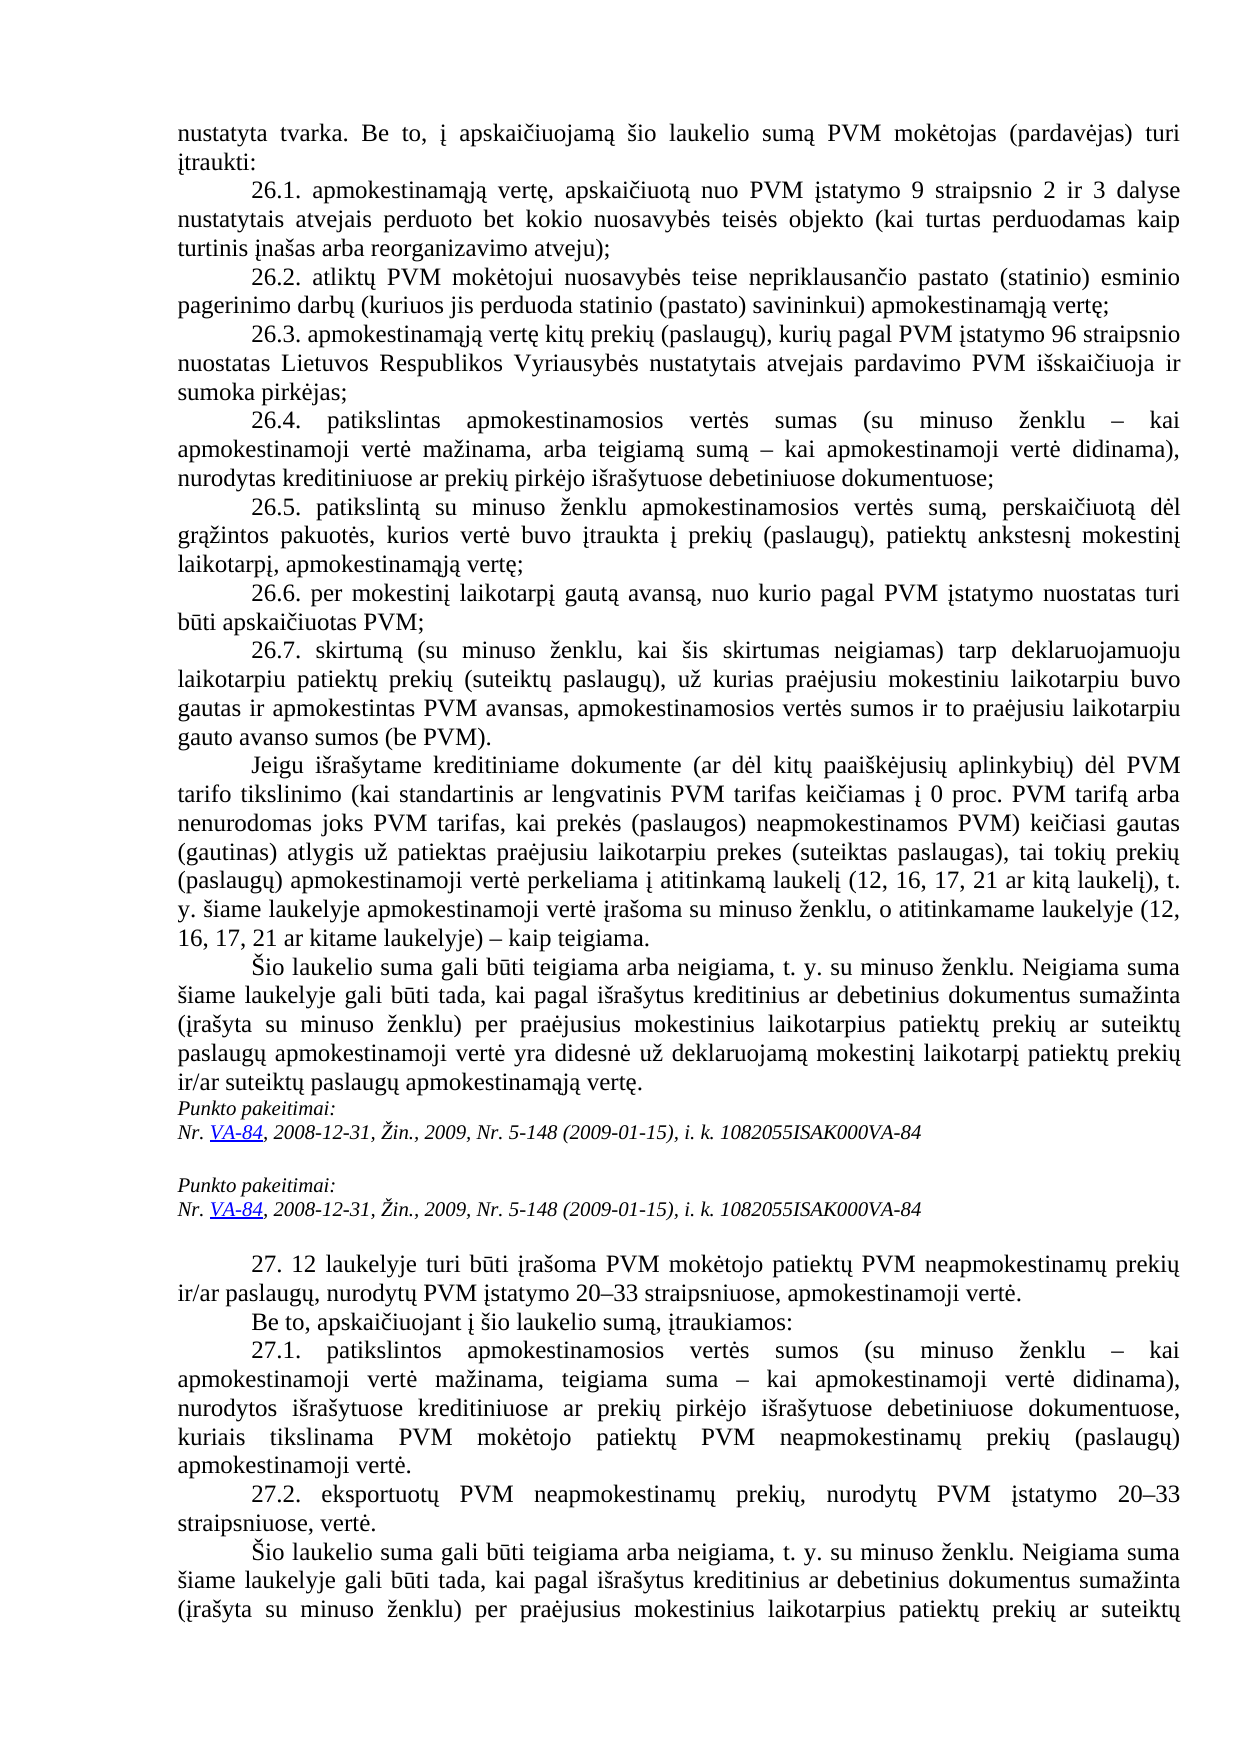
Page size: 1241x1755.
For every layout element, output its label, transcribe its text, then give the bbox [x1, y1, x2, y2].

text 27.2. eksportuotų PVM neapmokestinamų prekių, nurodytų PVM įstatymo 20–33 straipsniuose, vertė. [177, 1479, 1181, 1537]
text 26.6. per mokestinį laikotarpį gautą avansą, nuo kurio pagal PVM įstatymo nuostatas turi būti apskaičiuotas PVM; [177, 578, 1181, 636]
text 26.3. apmokestinamąją vertę kitų prekių (paslaugų), kurių pagal PVM įstatymo 96 straipsnio nuostatas Lietuvos Respublikos Vyriausybės nustatytais atvejais pardavimo PVM išskaičiuoja ir sumoka pirkėjas; [177, 319, 1181, 406]
text 26.4. patikslintas apmokestinamosios vertės sumas (su minuso ženklu – kai apmokestinamoji vertė mažinama, arba teigiamą sumą – kai apmokestinamoji vertė didinama), nurodytas kreditiniuose ar prekių pirkėjo išrašytuose debetiniuose dokumentuose; [177, 406, 1181, 492]
text Šio laukelio suma gali būti teigiama arba neigiama, t. y. su minuso ženklu. Neigiama suma šiame laukelyje gali būti tada, kai pagal išrašytus kreditinius ar debetinius dokumentus sumažinta (įrašyta su minuso ženklu) per praėjusius mokestinius laikotarpius patiektų prekių ar suteiktų [177, 1537, 1181, 1623]
text Be to, apskaičiuojant į šio laukelio sumą, įtraukiamos: [177, 1307, 1181, 1336]
text 27. 12 laukelyje turi būti įrašoma PVM mokėtojo patiektų PVM neapmokestinamų prekių ir/ar paslaugų, nurodytų PVM įstatymo 20–33 straipsniuose, apmokestinamoji vertė. [177, 1249, 1181, 1307]
text 26.1. apmokestinamąją vertę, apskaičiuotą nuo PVM įstatymo 9 straipsnio 2 ir 3 dalyse nustatytais atvejais perduoto bet kokio nuosavybės teisės objekto (kai turtas perduodamas kaip turtinis įnašas arba reorganizavimo atveju); [177, 176, 1181, 262]
text 26.7. skirtumą (su minuso ženklu, kai šis skirtumas neigiamas) tarp deklaruojamuoju laikotarpiu patiektų prekių (suteiktų paslaugų), už kurias praėjusiu mokestiniu laikotarpiu buvo gautas ir apmokestintas PVM avansas, apmokestinamosios vertės sumos ir to praėjusiu laikotarpiu gauto avanso sumos (be PVM). [177, 636, 1181, 751]
text 26.5. patikslintą su minuso ženklu apmokestinamosios vertės sumą, perskaičiuotą dėl grąžintos pakuotės, kurios vertė buvo įtraukta į prekių (paslaugų), patiektų ankstesnį mokestinį laikotarpį, apmokestinamąją vertę; [177, 492, 1181, 578]
text Nr. VA-84, 2008-12-31, Žin., 2009, Nr. 5-148 (2009-01-15), i. k. 1082055ISAK000VA-84 [177, 1197, 1181, 1221]
text Punkto pakeitimai: [177, 1172, 1181, 1197]
text 26.2. atliktų PVM mokėtojui nuosavybės teise nepriklausančio pastato (statinio) esminio pagerinimo darbų (kuriuos jis perduoda statinio (pastato) savininkui) apmokestinamąją vertę; [177, 262, 1181, 319]
text Jeigu išrašytame kreditiniame dokumente (ar dėl kitų paaiškėjusių aplinkybių) dėl PVM tarifo tikslinimo (kai standartinis ar lengvatinis PVM tarifas keičiamas į 0 proc. PVM tarifą arba nenurodomas joks PVM tarifas, kai prekės (paslaugos) neapmokestinamos PVM) keičiasi gautas (gautinas) atlygis už patiektas praėjusiu laikotarpiu prekes (suteiktas paslaugas), tai tokių prekių (paslaugų) apmokestinamoji vertė perkeliama į atitinkamą laukelį (12, 16, 17, 21 ar kitą laukelį), t. y. šiame laukelyje apmokestinamoji vertė įrašoma su minuso ženklu, o atitinkamame laukelyje (12, 16, 17, 21 ar kitame laukelyje) – kaip teigiama. [177, 751, 1181, 952]
text Punkto pakeitimai: [177, 1096, 1181, 1120]
text nustatyta tvarka. Be to, į apskaičiuojamą šio laukelio sumą PVM mokėtojas (pardavėjas) turi įtraukti: [177, 118, 1181, 176]
text Nr. VA-84, 2008-12-31, Žin., 2009, Nr. 5-148 (2009-01-15), i. k. 1082055ISAK000VA-84 [177, 1120, 1181, 1144]
text Šio laukelio suma gali būti teigiama arba neigiama, t. y. su minuso ženklu. Neigiama suma šiame laukelyje gali būti tada, kai pagal išrašytus kreditinius ar debetinius dokumentus sumažinta (įrašyta su minuso ženklu) per praėjusius mokestinius laikotarpius patiektų prekių ar suteiktų paslaugų apmokestinamoji vertė yra didesnė už deklaruojamą mokestinį laikotarpį patiektų prekių ir/ar suteiktų paslaugų apmokestinamąją vertę. [177, 952, 1181, 1096]
text 27.1. patikslintos apmokestinamosios vertės sumos (su minuso ženklu – kai apmokestinamoji vertė mažinama, teigiama suma – kai apmokestinamoji vertė didinama), nurodytos išrašytuose kreditiniuose ar prekių pirkėjo išrašytuose debetiniuose dokumentuose, kuriais tikslinama PVM mokėtojo patiektų PVM neapmokestinamų prekių (paslaugų) apmokestinamoji vertė. [177, 1336, 1181, 1479]
